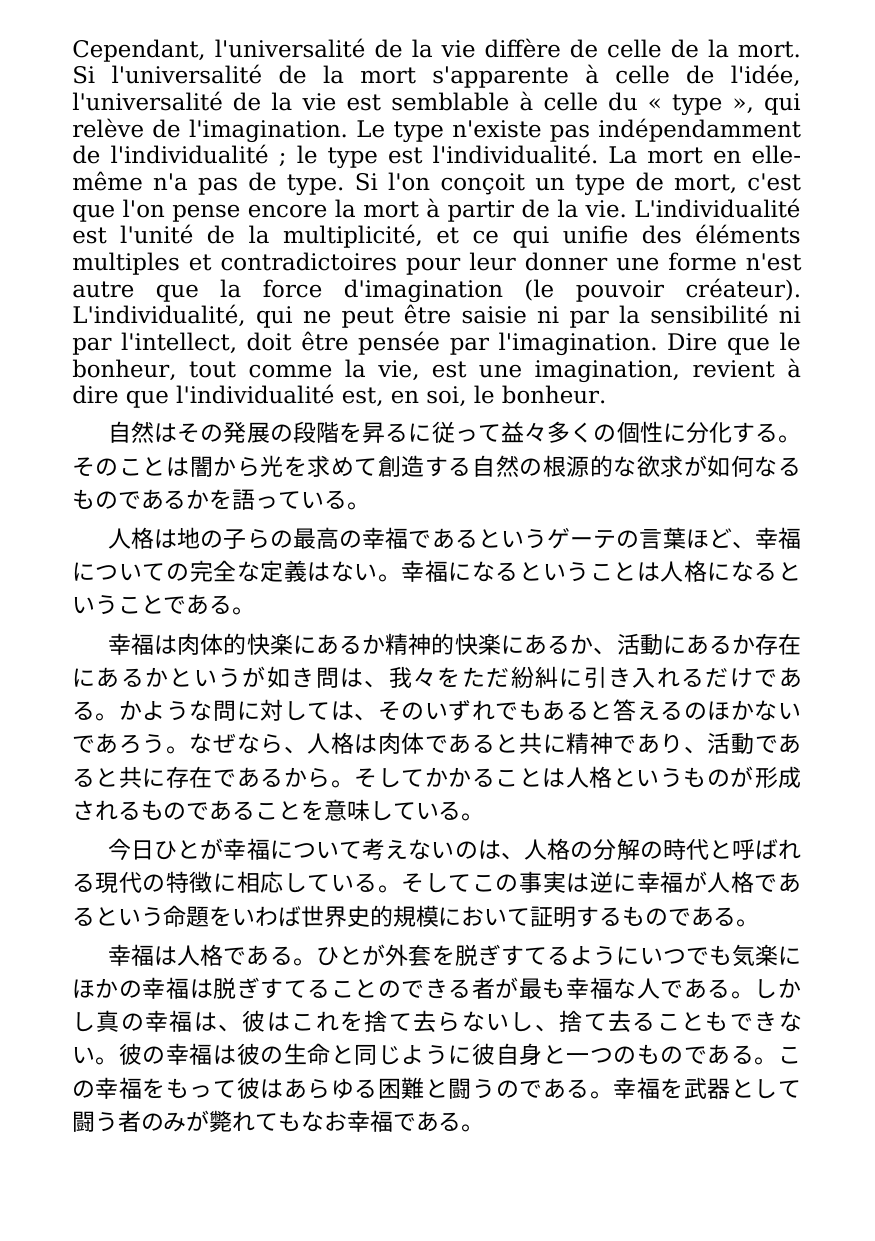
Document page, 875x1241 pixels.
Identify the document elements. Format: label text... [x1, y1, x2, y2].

text 人格は地の子らの最高の幸福であるというゲーテの言葉ほど、幸福についての完全な定義はない。幸福になるということは人格になるということである。 [72, 521, 802, 621]
text Cependant, l'universalité de la vie diffère de celle de la mort. Si l'universalité de la mort s'apparente à celle de l'idée, l'universalité de la vie est semblable à celle du « type », qui relève de l'imagination. Le type n'existe pas indépendamment de l'individualité ; le type est l'individualité. La mort en elle-même n'a pas de type. Si l'on conçoit un type de mort, c'est que l'on pense encore la mort à partir de la vie. L'individualité est l'unité de la multiplicité, et ce qui unifie des éléments multiples et contradictoires pour leur donner une forme n'est autre que la force d'imagination (le pouvoir créateur). L'individualité, qui ne peut être saisie ni par la sensibilité ni par l'intellect, doit être pensée par l'imagination. Dire que le bonheur, tout comme la vie, est une imagination, revient à dire que l'individualité est, en soi, le bonheur. [72, 36, 802, 409]
text 幸福は肉体的快楽にあるか精神的快楽にあるか、活動にあるか存在にあるかというが如き問は、我々をただ紛糾に引き入れるだけである。かような問に対しては、そのいずれでもあると答えるのほかないであろう。なぜなら、人格は肉体であると共に精神であり、活動であると共に存在であるから。そしてかかることは人格というものが形成されるものであることを意味している。 [72, 627, 802, 826]
text 今日ひとが幸福について考えないのは、人格の分解の時代と呼ばれる現代の特徴に相応している。そしてこの事実は逆に幸福が人格であるという命題をいわば世界史的規模において証明するものである。 [72, 832, 802, 932]
text 自然はその発展の段階を昇るに従って益々多くの個性に分化する。そのことは闇から光を求めて創造する自然の根源的な欲求が如何なるものであるかを語っている。 [72, 415, 802, 515]
text 幸福は人格である。ひとが外套を脱ぎすてるようにいつでも気楽にほかの幸福は脱ぎすてることのできる者が最も幸福な人である。しかし真の幸福は、彼はこれを捨て去らないし、捨て去ることもできない。彼の幸福は彼の生命と同じように彼自身と一つのものである。この幸福をもって彼はあらゆる困難と闘うのである。幸福を武器として闘う者のみが斃れてもなお幸福である。 [72, 937, 802, 1137]
